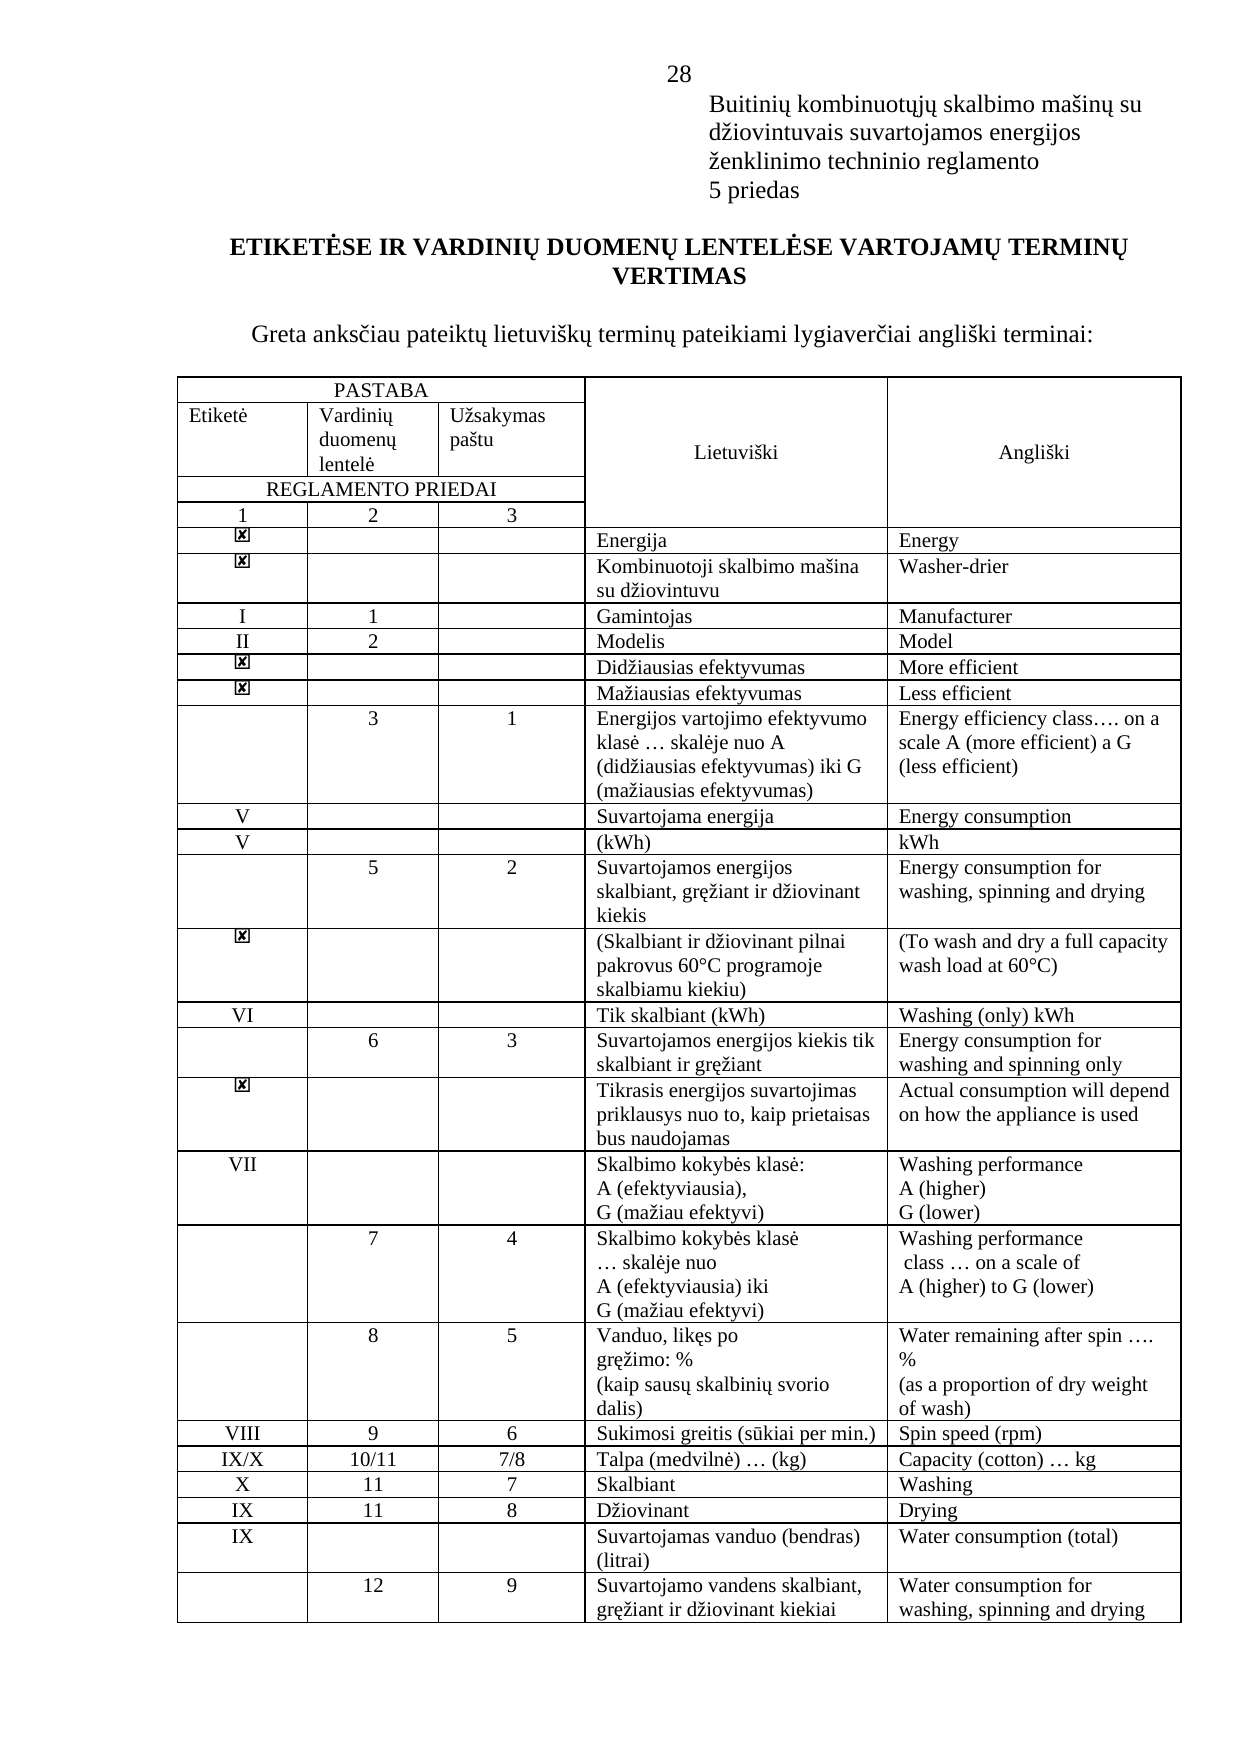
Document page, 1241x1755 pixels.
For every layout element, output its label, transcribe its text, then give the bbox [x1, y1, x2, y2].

table_header Pastaba [178, 378, 584, 402]
table_cell 3 [439, 503, 584, 527]
table_cell Suvartojamas vanduo (bendras) (litrai) [586, 1524, 887, 1572]
table_cell 4 [439, 1226, 584, 1322]
table_cell 1 [308, 604, 438, 628]
table_cell Didžiausias efektyvumas [586, 655, 887, 679]
table_cell VIII [178, 1421, 307, 1445]
table_cell Washer-drier [888, 554, 1180, 602]
table_cell  [178, 1078, 307, 1150]
table_cell Vardinių duomenų lentelė [308, 403, 438, 476]
table_cell IX [178, 1498, 307, 1522]
table_cell [439, 1078, 584, 1150]
table_cell Water consumption for washing, spinning and drying [888, 1573, 1180, 1621]
table_cell Capacity (cotton) … kg [888, 1447, 1180, 1471]
table_cell 2 [439, 855, 584, 927]
table_cell 9 [439, 1573, 584, 1621]
table_cell [439, 804, 584, 828]
table_cell 3 [308, 706, 438, 802]
table_cell 7 [439, 1472, 584, 1496]
table_cell VII [178, 1152, 307, 1224]
text Buitinių kombinuotųjų skalbimo mašinų su [709, 89, 1181, 117]
table_cell Skalbimo kokybės klasė: A (efektyviausia), G (mažiau efektyvi) [586, 1152, 887, 1224]
table_cell Užsakymas paštu [439, 403, 584, 476]
table_cell Suvartojama energija [586, 804, 887, 828]
table_cell (Skalbiant ir džiovinant pilnai pakrovus 60°C programoje skalbiamu kiekiu) [586, 929, 887, 1001]
table_cell Energy consumption for washing and spinning only [888, 1028, 1180, 1076]
table_cell Washing performance class … on a scale of A (higher) to G (lower) [888, 1226, 1180, 1322]
table_cell [308, 655, 438, 679]
table_cell Džiovinant [586, 1498, 887, 1522]
table_cell [308, 804, 438, 828]
table_cell [308, 554, 438, 602]
table_cell IX/X [178, 1447, 307, 1471]
table_cell 7/8 [439, 1447, 584, 1471]
table_cell 2 [308, 503, 438, 527]
table_cell [439, 681, 584, 704]
table_cell [178, 706, 307, 802]
table_header Lietuviški [586, 378, 887, 527]
table_cell X [178, 1472, 307, 1496]
table_cell 1 [178, 503, 307, 527]
table_cell [439, 1152, 584, 1224]
table_cell Suvartojamos energijos kiekis tik skalbiant ir gręžiant [586, 1028, 887, 1076]
table_cell Energy [888, 528, 1180, 552]
table_cell Sukimosi greitis (sūkiai per min.) [586, 1421, 887, 1445]
table_cell [178, 1573, 307, 1621]
table_cell Less efficient [888, 681, 1180, 704]
table_cell Washing (only) kWh [888, 1003, 1180, 1027]
table_cell Washing performance A (higher) G (lower) [888, 1152, 1180, 1224]
text 5 priedas [177, 175, 1181, 204]
table_cell [308, 528, 438, 552]
table_cell 3 [439, 1028, 584, 1076]
table_cell 8 [439, 1498, 584, 1522]
table_cell Tik skalbiant (kWh) [586, 1003, 887, 1027]
table_cell [439, 528, 584, 552]
table_cell Model [888, 629, 1180, 653]
table_header Angliški [888, 378, 1180, 527]
table_cell  [178, 929, 307, 1001]
table_cell VI [178, 1003, 307, 1027]
text ETIKETĖSE ir vardinių duomenų lentelėse VARTOJAMŲ TERMINŲ VERTIMAS [177, 232, 1181, 290]
table_cell Actual consumption will depend on how the appliance is used [888, 1078, 1180, 1150]
table_cell [439, 554, 584, 602]
table_cell 6 [308, 1028, 438, 1076]
table_cell 12 [308, 1573, 438, 1621]
table_cell [308, 830, 438, 854]
table_cell II [178, 629, 307, 653]
table_cell Energy consumption for washing, spinning and drying [888, 855, 1180, 927]
table_cell [308, 929, 438, 1001]
table_cell [439, 655, 584, 679]
table_cell 5 [439, 1323, 584, 1419]
table_cell Kombinuotoji skalbimo mašina su džiovintuvu [586, 554, 887, 602]
table_cell [308, 1152, 438, 1224]
table_cell Water consumption (total) [888, 1524, 1180, 1572]
table_cell [439, 629, 584, 653]
table_cell 11 [308, 1472, 438, 1496]
table_cell Gamintojas [586, 604, 887, 628]
table_cell Energy consumption [888, 804, 1180, 828]
table_cell [308, 1003, 438, 1027]
table_cell Suvartojamos energijos skalbiant, gręžiant ir džiovinant kiekis [586, 855, 887, 927]
table_cell Vanduo, likęs po gręžimo: % (kaip sausų skalbinių svorio dalis) [586, 1323, 887, 1419]
table_cell [178, 1226, 307, 1322]
table_cell 9 [308, 1421, 438, 1445]
table_cell 6 [439, 1421, 584, 1445]
table_cell Skalbimo kokybės klasė … skalėje nuo A (efektyviausia) iki G (mažiau efektyvi) [586, 1226, 887, 1322]
table_cell [308, 1078, 438, 1150]
table_cell kWh [888, 830, 1180, 854]
table_cell [308, 681, 438, 704]
table_cell Suvartojamo vandens skalbiant, gręžiant ir džiovinant kiekiai [586, 1573, 887, 1621]
table_cell [439, 929, 584, 1001]
table_cell 1 [439, 706, 584, 802]
table_cell Washing [888, 1472, 1180, 1496]
table_cell  [178, 655, 307, 679]
table_cell [308, 1524, 438, 1572]
table_cell V [178, 830, 307, 854]
table_cell Skalbiant [586, 1472, 887, 1496]
table_cell Manufacturer [888, 604, 1180, 628]
table_cell Modelis [586, 629, 887, 653]
table_cell V [178, 804, 307, 828]
table_cell  [178, 528, 307, 552]
table_cell Energija [586, 528, 887, 552]
table_cell I [178, 604, 307, 628]
table_cell Talpa (medvilnė) … (kg) [586, 1447, 887, 1471]
text ženklinimo techninio reglamento [177, 146, 1181, 175]
table_cell 8 [308, 1323, 438, 1419]
table_cell 11 [308, 1498, 438, 1522]
table_cell [178, 1028, 307, 1076]
table_cell [439, 604, 584, 628]
table_cell Etiketė [178, 403, 307, 476]
table_cell [439, 1524, 584, 1572]
table_cell Energy efficiency class…. on a scale A (more efficient) a G (less efficient) [888, 706, 1180, 802]
text Greta anksčiau pateiktų lietuviškų terminų pateikiami lygiaverčiai angliški terminai: [177, 319, 1181, 347]
table_cell IX [178, 1524, 307, 1572]
table_cell Energijos vartojimo efektyvumo klasė … skalėje nuo A (didžiausias efektyvumas) iki G (mažiausias efektyvumas) [586, 706, 887, 802]
table_cell More efficient [888, 655, 1180, 679]
table_cell (kWh) [586, 830, 887, 854]
table_cell 2 [308, 629, 438, 653]
table_cell Mažiausias efektyvumas [586, 681, 887, 704]
text džiovintuvais suvartojamos energijos [177, 117, 1181, 146]
table_cell  [178, 554, 307, 602]
table_cell 10/11 [308, 1447, 438, 1471]
table_cell 5 [308, 855, 438, 927]
table_cell Reglamento priedai [178, 477, 584, 501]
table_cell [178, 1323, 307, 1419]
table_cell Spin speed (rpm) [888, 1421, 1180, 1445]
table_cell  [178, 681, 307, 704]
table_cell [439, 830, 584, 854]
table_cell Water remaining after spin …. % (as a proportion of dry weight of wash) [888, 1323, 1180, 1419]
table_cell [439, 1003, 584, 1027]
table_cell Tikrasis energijos suvartojimas priklausys nuo to, kaip prietaisas bus naudojamas [586, 1078, 887, 1150]
table_cell (To wash and dry a full capacity wash load at 60°C) [888, 929, 1180, 1001]
table_cell 7 [308, 1226, 438, 1322]
table_cell [178, 855, 307, 927]
table_cell Drying [888, 1498, 1180, 1522]
